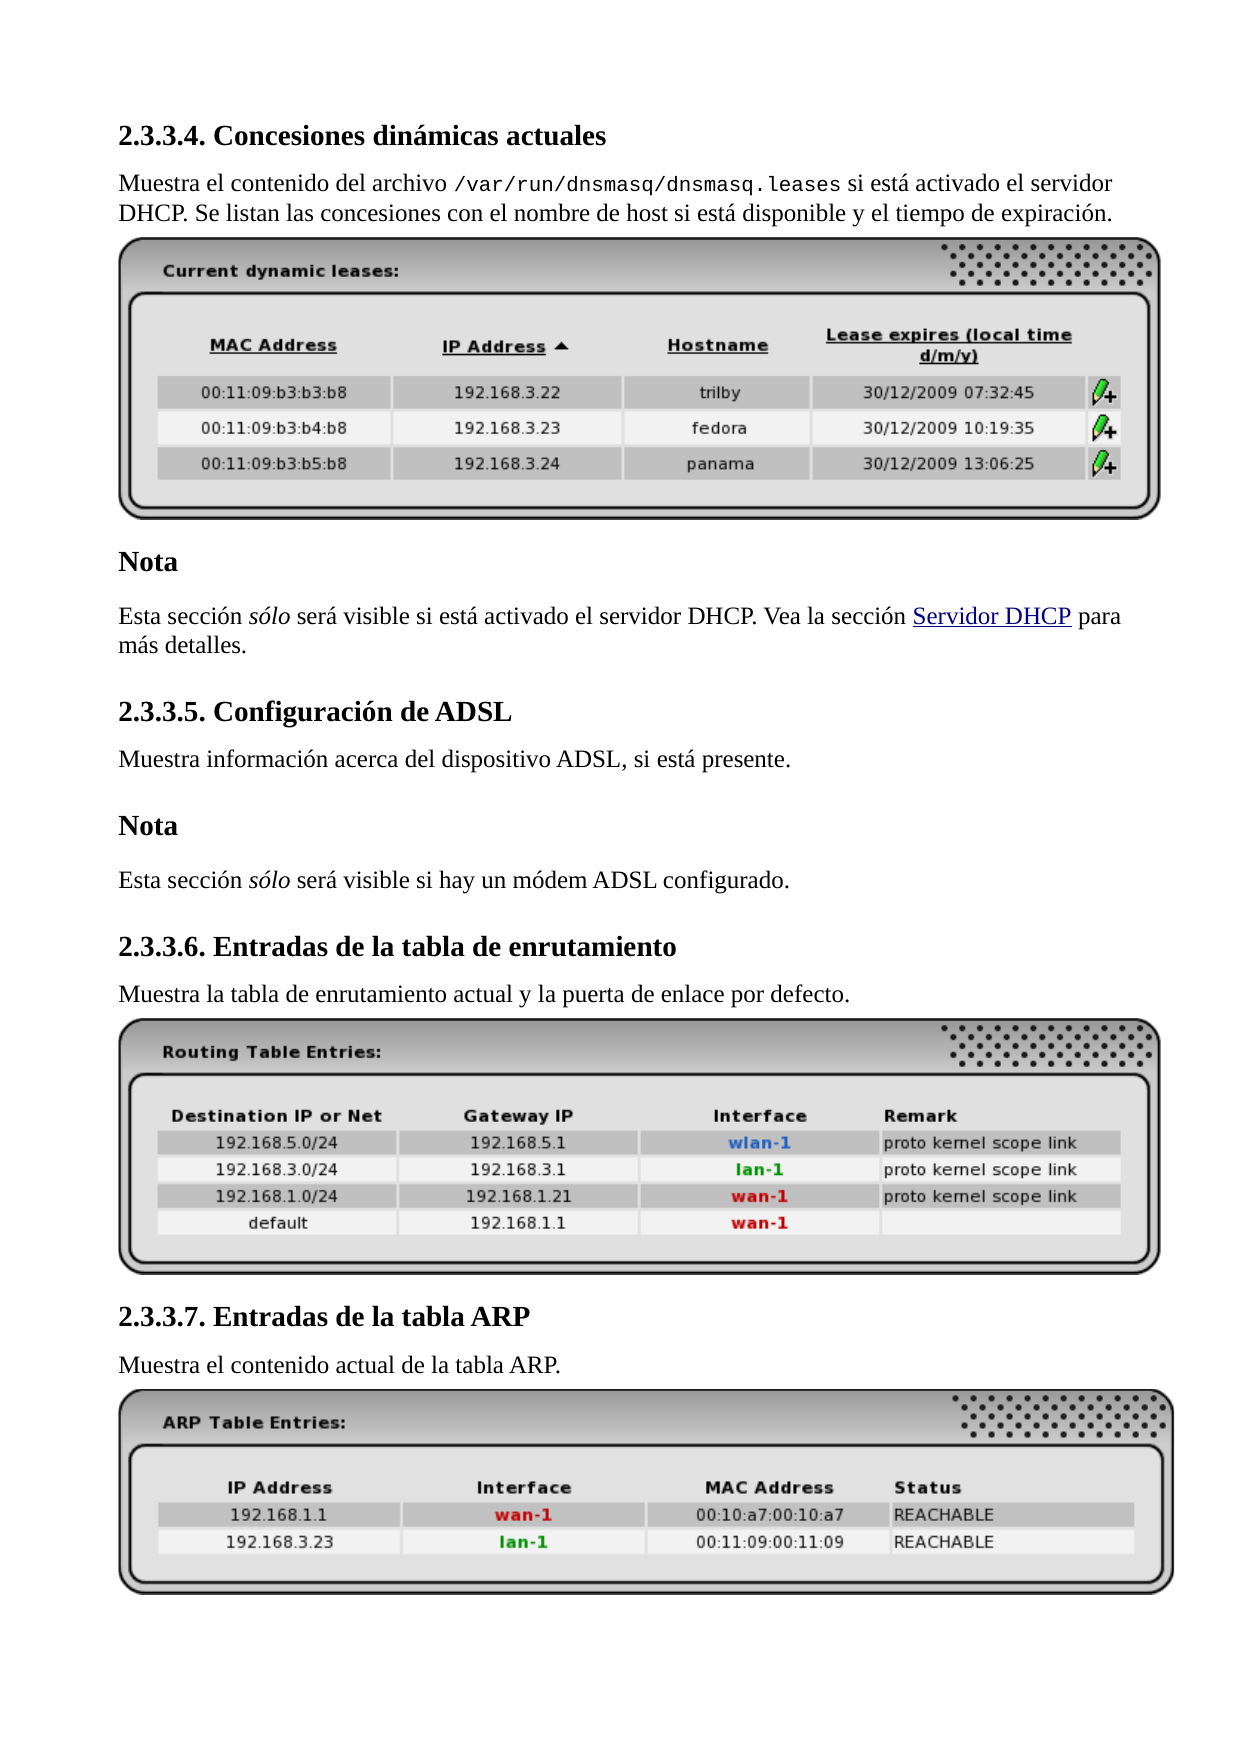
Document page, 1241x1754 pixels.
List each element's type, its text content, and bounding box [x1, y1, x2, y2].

subtitle 2.3.3.5. Configuración de ADSL [118, 694, 1122, 727]
subtitle 2.3.3.7. Entradas de la tabla ARP [118, 1299, 1122, 1333]
text Muestra información acerca del dispositivo ADSL, si está presente. [118, 744, 1122, 773]
picture [118, 1018, 1161, 1275]
picture [118, 1389, 1175, 1595]
text Muestra la tabla de enrutamiento actual y la puerta de enlace por defecto. [118, 979, 1122, 1008]
picture [118, 237, 1161, 520]
subtitle Nota [118, 544, 1122, 578]
subtitle 2.3.3.4. Concesiones dinámicas actuales [118, 118, 1122, 152]
text Muestra el contenido actual de la tabla ARP. [118, 1350, 1122, 1378]
subtitle 2.3.3.6. Entradas de la tabla de enrutamiento [118, 929, 1122, 962]
text Muestra el contenido del archivo /var/run/dnsmasq/dnsmasq.leases si está activado el servidor DHCP. Se listan las concesiones con el nombre de host si está disponible y el tiempo de expiración. [118, 168, 1122, 227]
text Esta sección sólo será visible si hay un módem ADSL configurado. [118, 865, 1122, 893]
subtitle Nota [118, 808, 1122, 842]
text Esta sección sólo será visible si está activado el servidor DHCP. Vea la sección Servidor DHCP para más detalles. [118, 601, 1122, 658]
